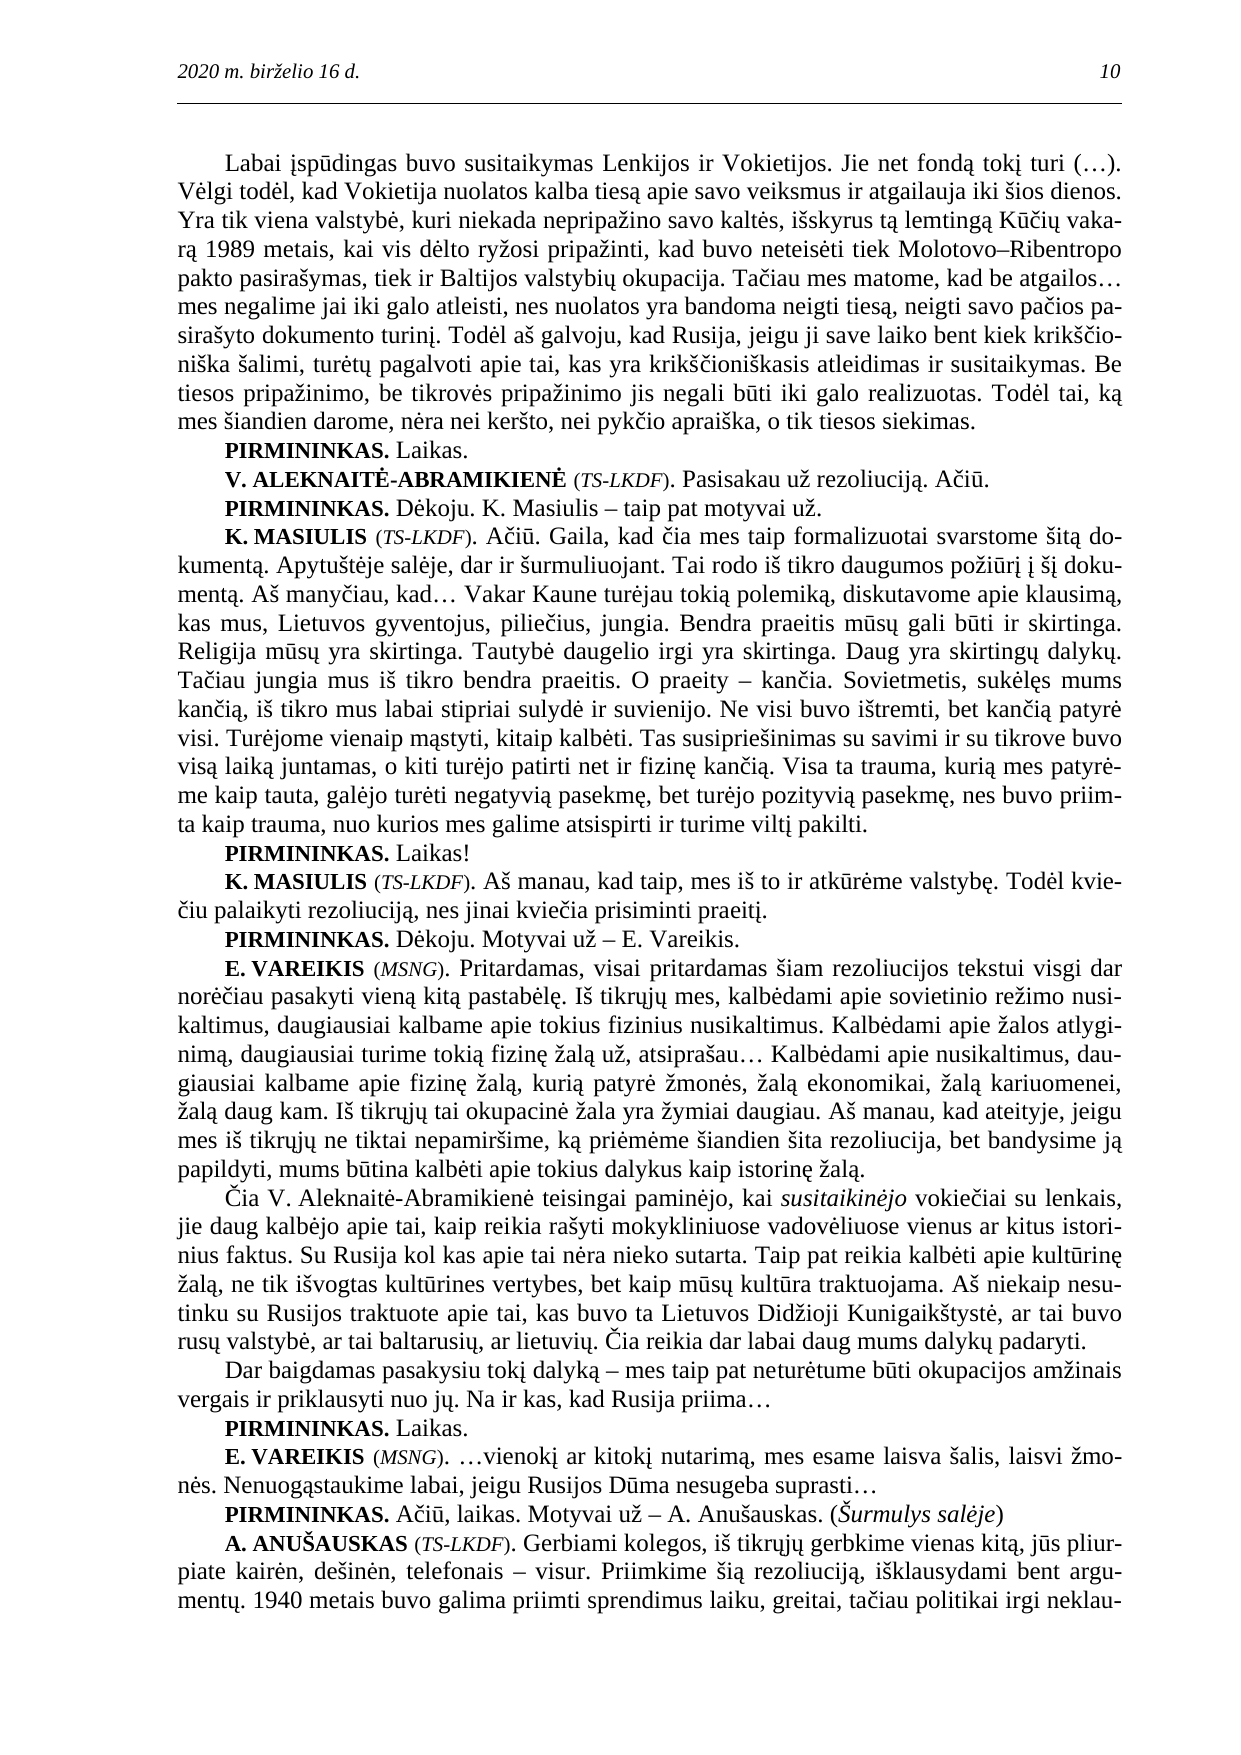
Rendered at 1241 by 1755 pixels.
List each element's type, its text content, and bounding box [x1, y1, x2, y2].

text K. MASIULIS (TS-LKDF). Ačiū. Gai­la, kad čia mes taip for­ma­li­zuo­tai svars­to­me ši­tą do­ku­men­tą. Apy­tuš­tė­je sa­lė­je, dar ir šur­mu­liuo­jant. Tai ro­do iš tik­ro dau­gu­mos po­žiū­rį į šį do­ku­men­tą. Aš ma­ny­čiau, kad… Va­kar Kau­ne tu­rė­jau to­kią po­le­mi­ką, dis­ku­ta­vo­me apie klau­si­mą, kas mus, Lie­tu­vos gy­ven­to­jus, pi­lie­čius, jun­gia. Ben­dra pra­ei­tis mū­sų ga­li bū­ti ir skir­tin­ga. Re­li­gi­ja mū­sų yra skir­tin­ga. Tau­ty­bė dau­ge­lio ir­gi yra skir­tin­ga. Daug yra skir­tin­gų da­ly­kų. Ta­čiau jun­gia mus iš tik­ro ben­dra pra­ei­tis. O pra­ei­ty – kan­čia. So­viet­me­tis, su­kė­lęs mums kan­čią, iš tik­ro mus la­bai stip­riai su­ly­dė ir su­vie­ni­jo. Ne vi­si bu­vo iš­trem­ti, bet kan­čią pa­ty­rė vi­si. Tu­rė­jo­me vie­naip mąs­ty­ti, ki­taip kal­bė­ti. Tas su­si­prie­ši­ni­mas su sa­vi­mi ir su tik­ro­ve bu­vo vi­są lai­ką jun­ta­mas, o ki­ti tu­rė­jo pa­tir­ti net ir fi­zi­nę kan­čią. Vi­sa ta trau­ma, ku­rią mes pa­ty­rė­me kaip tau­ta, ga­lė­jo tu­rė­ti ne­ga­ty­vią pa­sek­mę, bet tu­rė­jo po­zi­ty­vią pa­sek­mę, nes bu­vo pri­im­ta kaip trau­ma, nuo ku­rios mes ga­li­me at­si­spir­ti ir tu­ri­me vil­tį pa­kil­ti. [177, 521, 1122, 838]
text PIRMININKAS. Lai­kas! [177, 838, 1122, 866]
text E. VAREIKIS (MSNG). …vie­no­kį ar ki­to­kį nu­ta­ri­mą, mes esa­me lais­va ša­lis, lais­vi žmo­nės. Ne­nu­ogąs­tau­ki­me la­bai, jei­gu Ru­si­jos Dū­ma ne­su­ge­ba su­pras­ti… [177, 1441, 1122, 1499]
text E. VAREIKIS (MSNG). Pri­tar­da­mas, vi­sai pri­tar­da­mas šiam re­zo­liu­ci­jos teks­tui vis­gi dar no­rė­čiau pa­sa­ky­ti vie­ną ki­tą pa­sta­bė­lę. Iš tik­rų­jų mes, kal­bė­da­mi apie so­vie­ti­nio re­ži­mo nu­si­kal­ti­mus, dau­giau­siai kal­ba­me apie to­kius fizinius nu­si­kal­ti­mus. Kal­bė­da­mi apie ža­los at­ly­gi­ni­mą, dau­giau­siai tu­ri­me to­kią fi­zi­nę ža­lą už, at­si­pra­šau… Kal­bė­da­mi apie nu­si­kal­ti­mus, dau­giau­siai kal­ba­me apie fi­zi­nę ža­lą, ku­rią pa­ty­rė žmo­nės, ža­lą eko­no­mi­kai, ža­lą ka­riuo­me­nei, ža­lą daug kam. Iš tik­rų­jų tai oku­pa­ci­nė ža­la yra žy­miai dau­giau. Aš ma­nau, kad at­ei­ty­je, jei­gu mes iš tik­rų­jų ne tik­tai ne­pa­mir­ši­me, ką pri­ėmė­me šian­dien ši­ta re­zo­liu­ci­ja, bet ban­dy­si­me ją pa­pil­dy­ti, mums bū­ti­na kal­bė­ti apie to­kius da­ly­kus kaip is­to­ri­nę ža­lą. [177, 953, 1122, 1183]
text PIRMININKAS. Lai­kas. [177, 1413, 1122, 1441]
text PIRMININKAS. Dė­ko­ju. Mo­ty­vai už – E. Va­rei­kis. [177, 924, 1122, 953]
text A. ANUŠAUSKAS (TS-LKDF). Ger­bia­mi ko­le­gos, iš tik­rų­jų gerb­ki­me vie­nas ki­tą, jūs pliur­pia­te kai­rėn, de­ši­nėn, te­le­fo­nais – vi­sur. Pri­im­ki­me šią re­zo­liu­ci­ją, iš­klau­sy­da­mi bent ar­gu­men­tų. 1940 me­tais bu­vo ga­li­ma pri­im­ti spren­di­mus lai­ku, grei­tai, ta­čiau po­li­ti­kai ir­gi ne­klau­ [177, 1528, 1122, 1614]
text PIRMININKAS. Ačiū, lai­kas. Mo­ty­vai už – A. Anu­šaus­kas. (Šur­mu­lys sa­lė­je) [177, 1499, 1122, 1528]
text K. MASIULIS (TS-LKDF). Aš ma­nau, kad taip, mes iš to ir at­kū­rė­me vals­ty­bę. To­dėl kvie­čiu pa­lai­ky­ti re­zo­liu­ci­ją, nes ji­nai kvie­čia pri­si­min­ti pra­ei­tį. [177, 866, 1122, 924]
text PIRMININKAS. Lai­kas. [177, 435, 1122, 464]
text PIRMININKAS. Dė­ko­ju. K. Ma­siu­lis – taip pat mo­ty­vai už. [177, 493, 1122, 521]
text Dar baig­da­mas pa­sa­ky­siu to­kį da­ly­ką – mes taip pat ne­tu­rė­tu­me bū­ti oku­pa­ci­jos am­ži­nais ver­gais ir pri­klau­sy­ti nuo jų. Na ir kas, kad Ru­si­ja pri­ima… [177, 1355, 1122, 1413]
text V. ALEKNAITĖ-ABRAMIKIENĖ (TS-LKDF). Pa­si­sa­kau už re­zo­liu­ci­ją. Ačiū. [177, 464, 1122, 493]
text Čia V. Alek­nai­tė-Ab­ra­mi­kie­nė tei­sin­gai pa­mi­nė­jo, kai su­si­tai­ki­nė­jo vo­kie­čiai su len­kais, jie daug kal­bė­jo apie tai, kaip rei­kia ra­šy­ti mo­kyk­li­niuo­se va­do­vė­liuo­se vie­nus ar ki­tus is­to­ri­nius fak­tus. Su Ru­si­ja kol kas apie tai nė­ra nie­ko su­tar­ta. Taip pat rei­kia kal­bė­ti apie kul­tū­ri­nę ža­lą, ne tik iš­vog­tas kul­tū­ri­nes ver­ty­bes, bet kaip mū­sų kul­tū­ra trak­tuo­ja­ma. Aš nie­kaip ne­su­tin­ku su Ru­si­jos trak­tuo­te apie tai, kas bu­vo ta Lie­tu­vos Di­džio­ji Ku­ni­gaikš­tys­tė, ar tai bu­vo ru­sų vals­ty­bė, ar tai bal­ta­ru­sių, ar lie­tu­vių. Čia rei­kia dar la­bai daug mums da­ly­kų pa­da­ry­ti. [177, 1183, 1122, 1355]
text La­bai įspū­din­gas bu­vo su­si­tai­ky­mas Len­ki­jos ir Vo­kie­ti­jos. Jie net fon­dą to­kį tu­ri (…). Vėl­gi to­dėl, kad Vo­kie­ti­ja nuo­la­tos kal­ba tie­są apie sa­vo veiks­mus ir at­gai­lau­ja iki šios die­nos. Yra tik vie­na vals­ty­bė, ku­ri nie­ka­da ne­pri­pa­ži­no sa­vo kal­tės, iš­sky­rus tą lem­tin­gą Kū­čių va­ka­rą 1989 me­tais, kai vis dėl­to ry­žo­si pri­pa­žin­ti, kad bu­vo ne­tei­sė­ti tiek Molotovo–Ribentropo pak­to pa­si­ra­šy­mas, tiek ir Bal­ti­jos vals­ty­bių oku­pa­ci­ja. Ta­čiau mes ma­to­me, kad be at­gai­los… mes ne­ga­li­me jai iki ga­lo at­leis­ti, nes nuo­la­tos yra ban­do­ma neig­ti tie­są, neig­ti sa­vo pa­čios pa­si­ra­šy­to do­ku­men­to tu­ri­nį. To­dėl aš gal­vo­ju, kad Ru­si­ja, jei­gu ji sa­ve lai­ko bent kiek krikš­čio­niš­ka ša­li­mi, tu­rė­tų pa­gal­vo­ti apie tai, kas yra krikš­čio­niš­ka­sis at­lei­di­mas ir su­si­tai­ky­mas. Be tie­sos pri­pa­ži­ni­mo, be tik­ro­vės pri­pa­ži­ni­mo jis ne­ga­li bū­ti iki ga­lo re­a­li­zuo­tas. To­dėl tai, ką mes šian­dien da­ro­me, nė­ra nei kerš­to, nei pyk­čio ap­raiš­ka, o tik tie­sos sie­ki­mas. [177, 148, 1122, 435]
